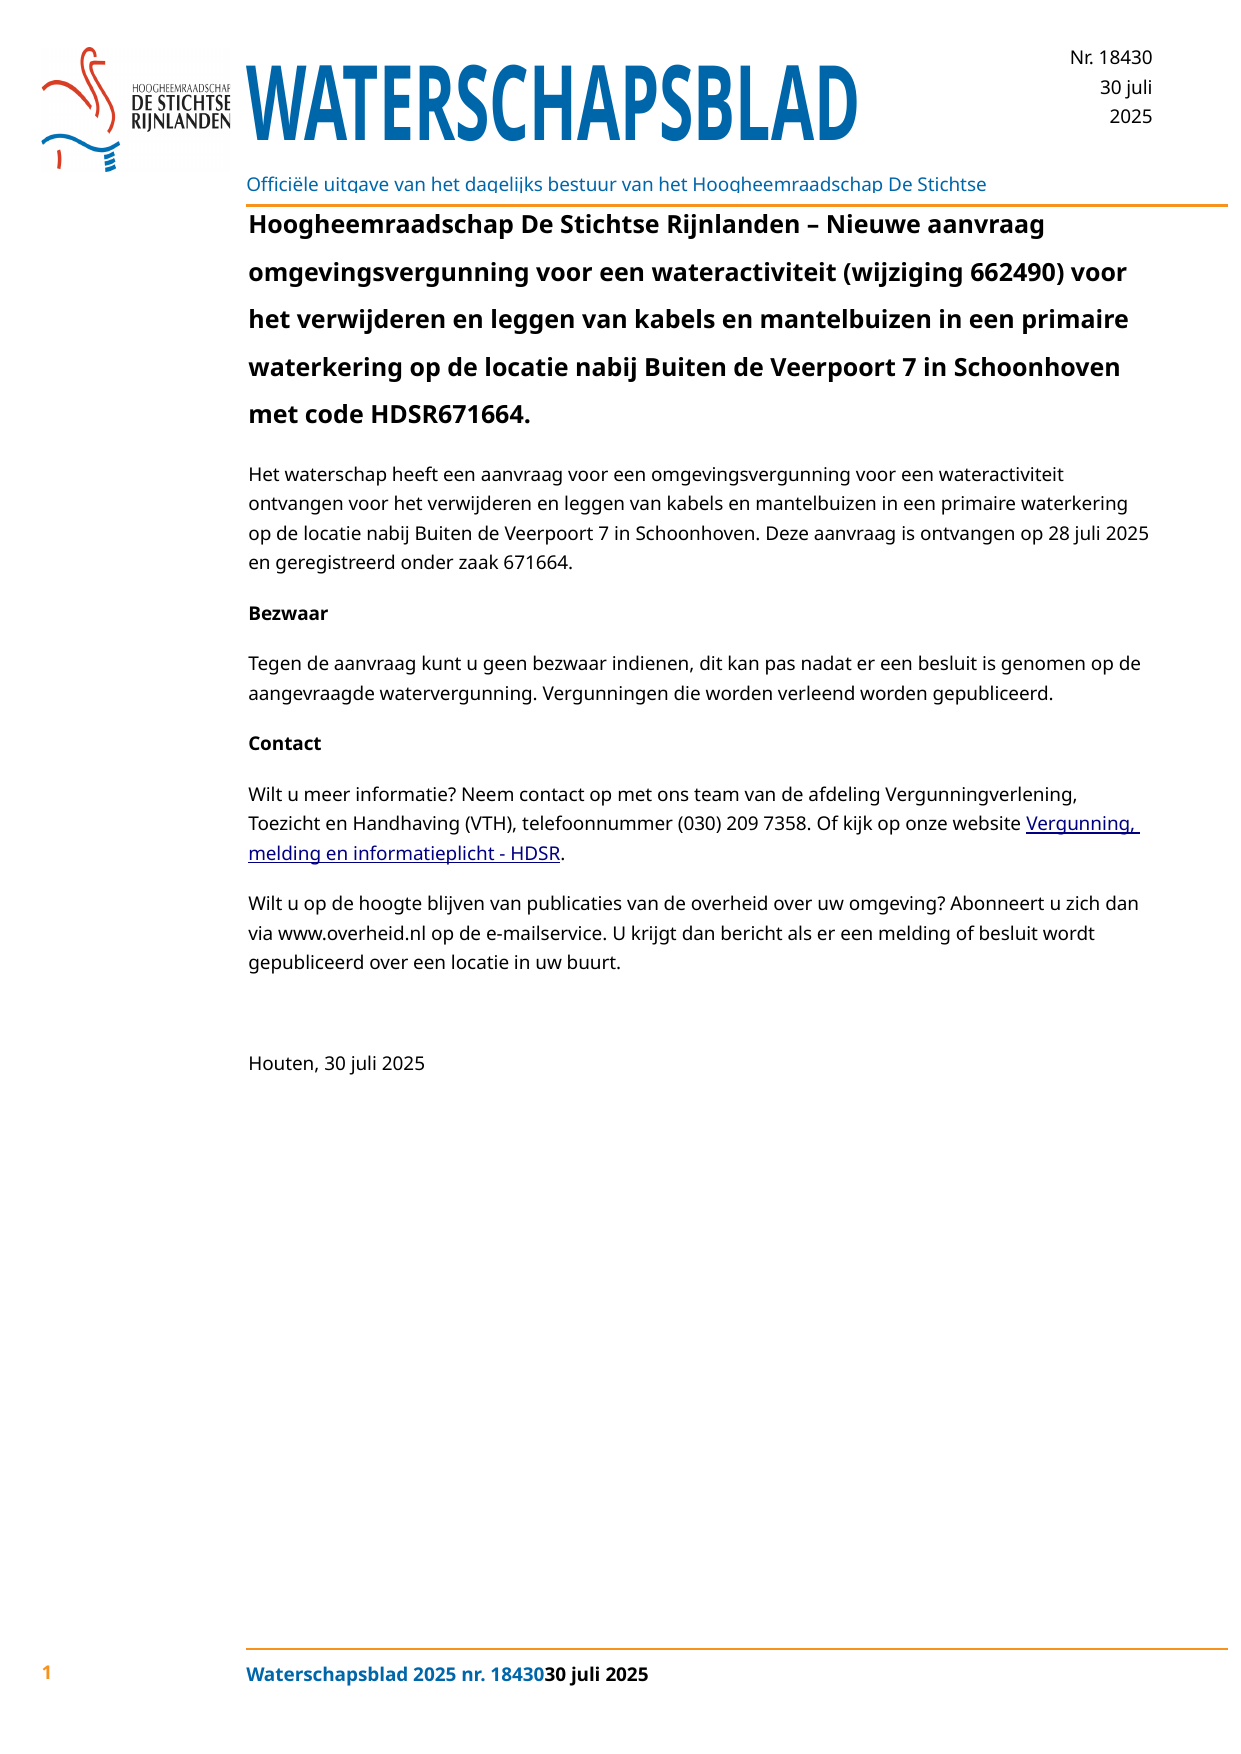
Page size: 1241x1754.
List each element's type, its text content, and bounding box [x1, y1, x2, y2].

text Houten, 30 juli 2025 [248, 1050, 1152, 1076]
text Hoogheemraadschap De Stichtse Rijnlanden – Nieuwe aanvraag omgevingsvergunning voor een wateractiviteit (wijziging 662490) voor het verwijderen en leggen van kabels en mantelbuizen in een primaire waterkering op de locatie nabij Buiten de Veerpoort 7 in Schoonhoven met code HDSR671664. [248, 207, 1152, 431]
picture [41, 47, 231, 172]
text Tegen de aanvraag kunt u geen bezwaar indienen, dit kan pas nadat er een besluit is genomen op de aangevraagde watervergunning. Vergunningen die worden verleend worden gepubliceerd. [248, 650, 1152, 706]
text Bezwaar [248, 600, 1152, 626]
text Het waterschap heeft een aanvraag voor een omgevingsvergunning voor een wateractiviteit ontvangen voor het verwijderen en leggen van kabels en mantelbuizen in een primaire waterkering op de locatie nabij Buiten de Veerpoort 7 in Schoonhoven. Deze aanvraag is ontvangen op 28 juli 2025 en geregistreerd onder zaak 671664. [248, 461, 1152, 575]
text Wilt u meer informatie? Neem contact op met ons team van de afdeling Vergunningverlening, Toezicht en Handhaving (VTH), telefoonnummer (030) 209 7358. Of kijk op onze website Vergunning, melding en informatieplicht - HDSR. [248, 781, 1152, 866]
text Wilt u op de hoogte blijven van publicaties van de overheid over uw omgeving? Abonneert u zich dan via www.overheid.nl op de e-mailservice. U krijgt dan bericht als er een melding of besluit wordt gepubliceerd over een locatie in uw buurt. [248, 890, 1152, 975]
text Contact [248, 730, 1152, 756]
